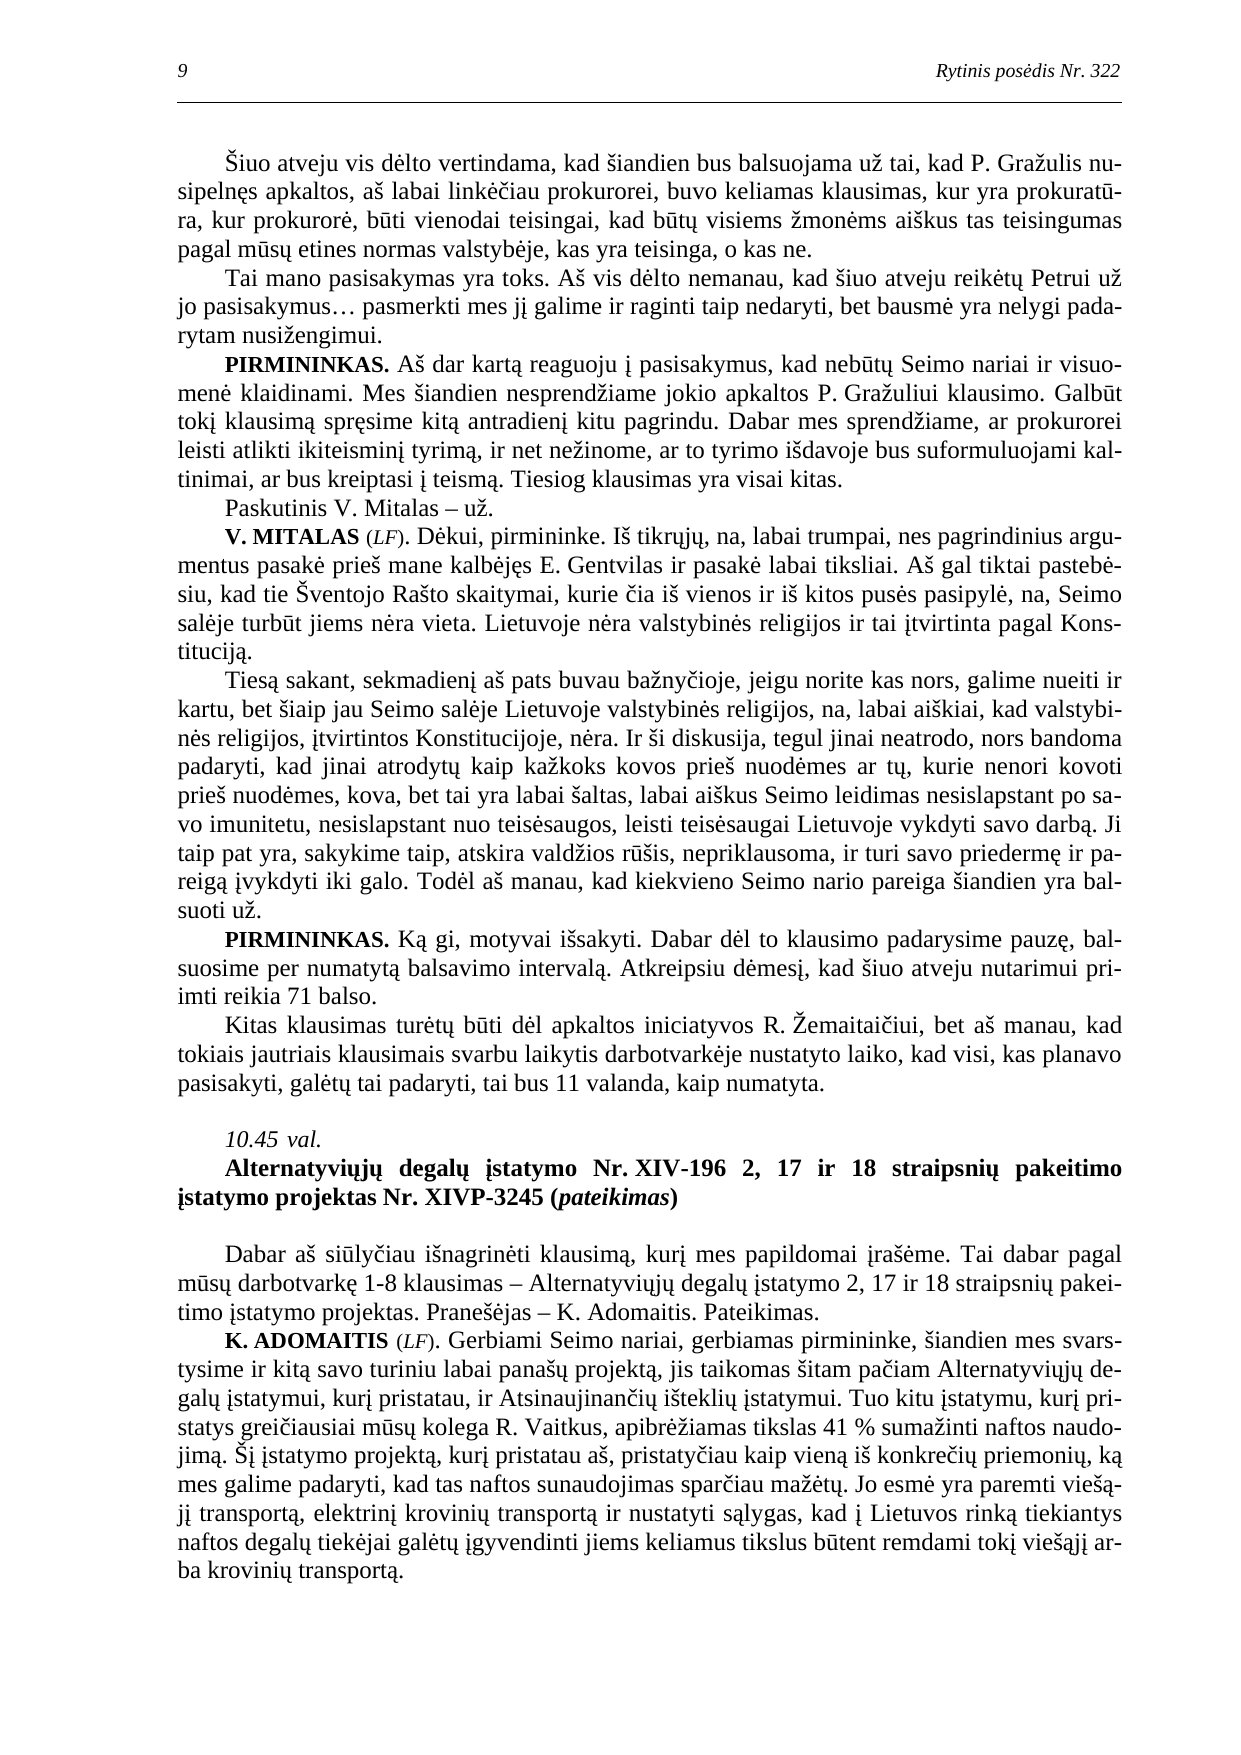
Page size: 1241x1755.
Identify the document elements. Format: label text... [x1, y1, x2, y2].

text Pas­ku­ti­nis V. Mi­ta­las – už. [177, 493, 1122, 521]
text Tai ma­no pa­si­sa­ky­mas yra toks. Aš vis dėl­to ne­ma­nau, kad šiuo at­ve­ju rei­kė­tų Pet­rui už jo pa­si­sa­ky­mus… pa­smerk­ti mes jį ga­li­me ir ra­gin­ti taip ne­da­ry­ti, bet baus­mė yra ne­ly­gi pa­da­ry­tam nu­si­žen­gi­mui. [177, 263, 1122, 349]
text K. ADOMAITIS (LF). Ger­bia­mi Sei­mo na­riai, ger­bia­mas pir­mi­nin­ke, šian­dien mes svars­ty­si­me ir ki­tą sa­vo tu­ri­niu la­bai pa­na­šų pro­jek­tą, jis tai­ko­mas ši­tam pa­čiam Al­ter­na­ty­viųjų de­ga­lų įsta­ty­mui, ku­rį pri­sta­tau, ir At­si­nau­ji­nan­čių iš­tek­lių įsta­ty­mui. Tuo ki­tu įsta­ty­mu, ku­rį pri­sta­tys grei­čiau­siai mū­sų ko­le­ga R. Vait­kus, api­brė­žia­mas tiks­las 41 % su­ma­žin­ti naf­tos nau­do­ji­mą. Šį įsta­ty­mo pro­jek­tą, ku­rį pri­sta­tau aš, pri­sta­ty­čiau kaip vie­ną iš kon­kre­čių prie­mo­nių, ką mes ga­li­me pa­da­ry­ti, kad tas naf­tos su­nau­do­ji­mas spar­čiau ma­žė­tų. Jo es­mė yra pa­rem­ti vie­šą­jį trans­por­tą, elek­tri­nį kro­vi­nių trans­por­tą ir nu­sta­ty­ti są­ly­gas, kad į Lie­tu­vos rin­ką tie­kian­tys naf­tos de­ga­lų tie­kė­jai ga­lė­tų įgy­ven­din­ti jiems ke­lia­mus tiks­lus bū­tent rem­da­mi to­kį vie­šą­jį ar­ba kro­vi­nių trans­por­tą. [177, 1325, 1122, 1584]
text Tie­są sa­kant, sek­ma­die­nį aš pats bu­vau baž­ny­čio­je, jei­gu no­ri­te kas nors, ga­li­me nu­ei­ti ir kar­tu, bet šiaip jau Sei­mo sa­lė­je Lie­tu­vo­je vals­ty­bi­nės re­li­gi­jos, na, la­bai aiš­kiai, kad vals­ty­bi­nės re­li­gi­jos, įtvir­tin­tos Kon­sti­tu­ci­jo­je, nė­ra. Ir ši dis­ku­si­ja, te­gul ji­nai ne­at­ro­do, nors ban­do­ma pa­da­ry­ti, kad ji­nai at­ro­dy­tų kaip kaž­koks ko­vos prieš nuo­dė­mes ar tų, ku­rie ne­no­ri ko­vo­ti prieš nuo­dė­mes, ko­va, bet tai yra la­bai šal­tas, la­bai aiš­kus Sei­mo lei­di­mas ne­si­slaps­tant po sa­vo imu­ni­te­tu, ne­si­slaps­tant nuo tei­sė­sau­gos, leis­ti tei­sė­sau­gai Lie­tu­vo­je vyk­dy­ti sa­vo dar­bą. Ji taip pat yra, sa­ky­ki­me taip, at­ski­ra val­džios rū­šis, ne­pri­klau­so­ma, ir tu­ri sa­vo prie­der­mę ir pa­rei­gą įvyk­dy­ti iki ga­lo. To­dėl aš ma­nau, kad kiek­vie­no Sei­mo na­rio pa­rei­ga šian­dien yra bal­suo­ti už. [177, 665, 1122, 924]
text Al­ter­na­ty­vių­jų de­ga­lų įsta­ty­mo Nr. XIV-196 2, 17 ir 18 straips­nių pa­kei­ti­mo įstatymo pro­jek­tas Nr. XIVP-3245 (pa­tei­ki­mas) [177, 1153, 1122, 1210]
text Ki­tas klau­si­mas tu­rė­tų bū­ti dėl ap­kal­tos ini­cia­ty­vos R. Že­mai­tai­čiui, bet aš ma­nau, kad to­kiais jaut­riais klau­si­mais svar­bu lai­ky­tis dar­bo­tvarkėje nu­sta­ty­to lai­ko, kad vi­si, kas pla­na­vo pa­si­sa­ky­ti, ga­lė­tų tai pa­da­ry­ti, tai bus 11 va­lan­da, kaip nu­ma­ty­ta. [177, 1010, 1122, 1096]
text Da­bar aš siū­ly­čiau iš­nag­ri­nė­ti klau­si­mą, ku­rį mes pa­pil­do­mai įra­šė­me. Tai da­bar pa­gal mū­sų dar­bo­tvarkę 1-8 klau­si­mas – Al­ter­na­ty­vių­jų de­ga­lų įsta­ty­mo 2, 17 ir 18 straips­nių pa­kei­ti­mo įsta­ty­mo pro­jek­tas. Pra­ne­šė­jas – K. Ado­mai­tis. Pa­tei­ki­mas. [177, 1239, 1122, 1325]
text V. MITALAS (LF). Dė­kui, pir­mi­nin­ke. Iš tik­rų­jų, na, la­bai trum­pai, nes pa­grin­di­nius ar­gu­men­tus pa­sa­kė prieš ma­ne kal­bė­jęs E. Gent­vi­las ir pa­sa­kė la­bai tiks­liai. Aš gal tik­tai pa­ste­bė­siu, kad tie Šven­to­jo Raš­to skai­ty­mai, ku­rie čia iš vie­nos ir iš ki­tos pu­sės pa­si­py­lė, na, Sei­mo sa­lė­je tur­būt jiems nė­ra vie­ta. Lie­tu­vo­je nė­ra vals­ty­bi­nės re­li­gi­jos ir tai įtvir­tin­ta pa­gal Kon­s­titu­ci­ją. [177, 521, 1122, 665]
text 10.45 val. [224, 1125, 1122, 1153]
text PIRMININKAS. Ką gi, mo­ty­vai iš­sa­ky­ti. Da­bar dėl to klau­si­mo pa­da­ry­si­me pau­zę, bal­suo­si­me per nu­ma­ty­tą bal­sa­vi­mo in­ter­va­lą. At­kreip­siu dė­me­sį, kad šiuo at­ve­ju nu­ta­ri­mui pri­im­ti rei­kia 71 bal­so. [177, 924, 1122, 1010]
text PIRMININKAS. Aš dar kar­tą re­a­guo­ju į pa­si­sa­ky­mus, kad ne­bū­tų Sei­mo na­riai ir vi­suo­me­nė klai­di­na­mi. Mes šian­dien ne­spren­džia­me jo­kio ap­kal­tos P. Gra­žu­liui klau­si­mo. Gal­būt to­kį klau­si­mą sprę­si­me ki­tą ant­ra­die­nį ki­tu pa­grin­du. Da­bar mes spren­džia­me, ar pro­ku­ro­rei leis­ti at­lik­ti iki­teis­mi­nį ty­ri­mą, ir net ne­ži­no­me, ar to ty­ri­mo iš­da­vo­je bus su­for­mu­luo­ja­mi kal­ti­ni­mai, ar bus kreip­ta­si į teis­mą. Tie­siog klau­si­mas yra vi­sai ki­tas. [177, 349, 1122, 493]
text Šiuo at­ve­ju vis dėl­to ver­tin­da­ma, kad šian­dien bus bal­suo­ja­ma už tai, kad P. Gra­žu­lis nu­si­pel­nęs ap­kal­tos, aš la­bai lin­kė­čiau pro­ku­ro­rei, bu­vo ke­lia­mas klau­si­mas, kur yra pro­ku­ra­tū­ra, kur pro­ku­ro­rė, bū­ti vie­no­dai tei­sin­gai, kad bū­tų vi­siems žmo­nėms aiš­kus tas tei­sin­gu­mas pa­gal mū­sų eti­nes nor­mas vals­ty­bė­je, kas yra tei­sin­ga, o kas ne. [177, 148, 1122, 263]
